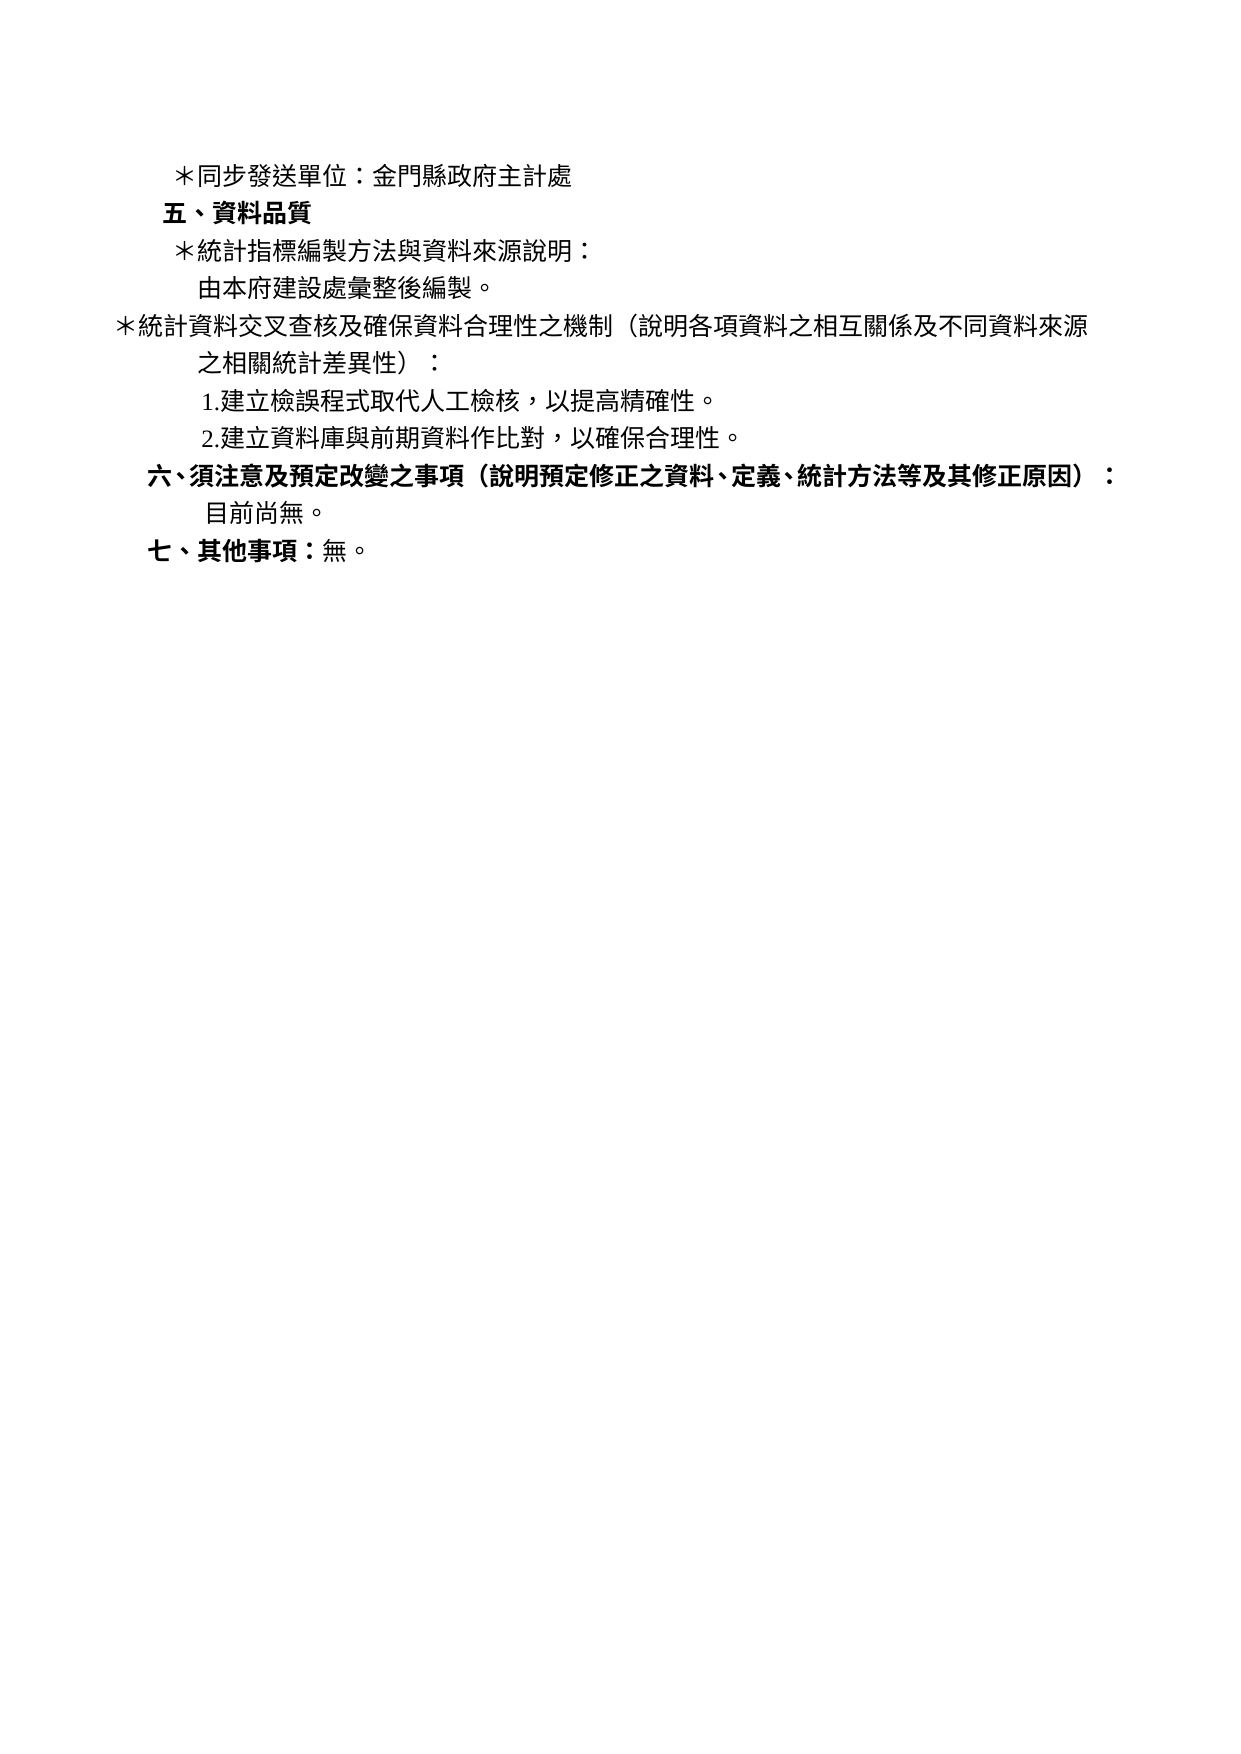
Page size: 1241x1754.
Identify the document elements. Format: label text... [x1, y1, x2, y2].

text ＊統計指標編製方法與資料來源說明： [173, 230, 1122, 268]
text ＊統計資料交叉查核及確保資料合理性之機制（說明各項資料之相互關係及不同資料來源之相關統計差異性）： [1, 305, 1112, 380]
text 1.建立檢誤程式取代人工檢核，以提高精確性。 [1, 380, 1112, 418]
text 五、資料品質 [162, 193, 1122, 230]
text 由本府建設處彙整後編製。 [198, 268, 1122, 305]
text ＊同步發送單位：金門縣政府主計處 [173, 155, 1122, 193]
text 2.建立資料庫與前期資料作比對，以確保合理性。 [1, 418, 1112, 455]
text 七、其他事項：無。 [148, 530, 1122, 568]
text 六、須注意及預定改變之事項（說明預定修正之資料、定義、統計方法等及其修正原因）：目前尚無。 [148, 455, 1122, 530]
